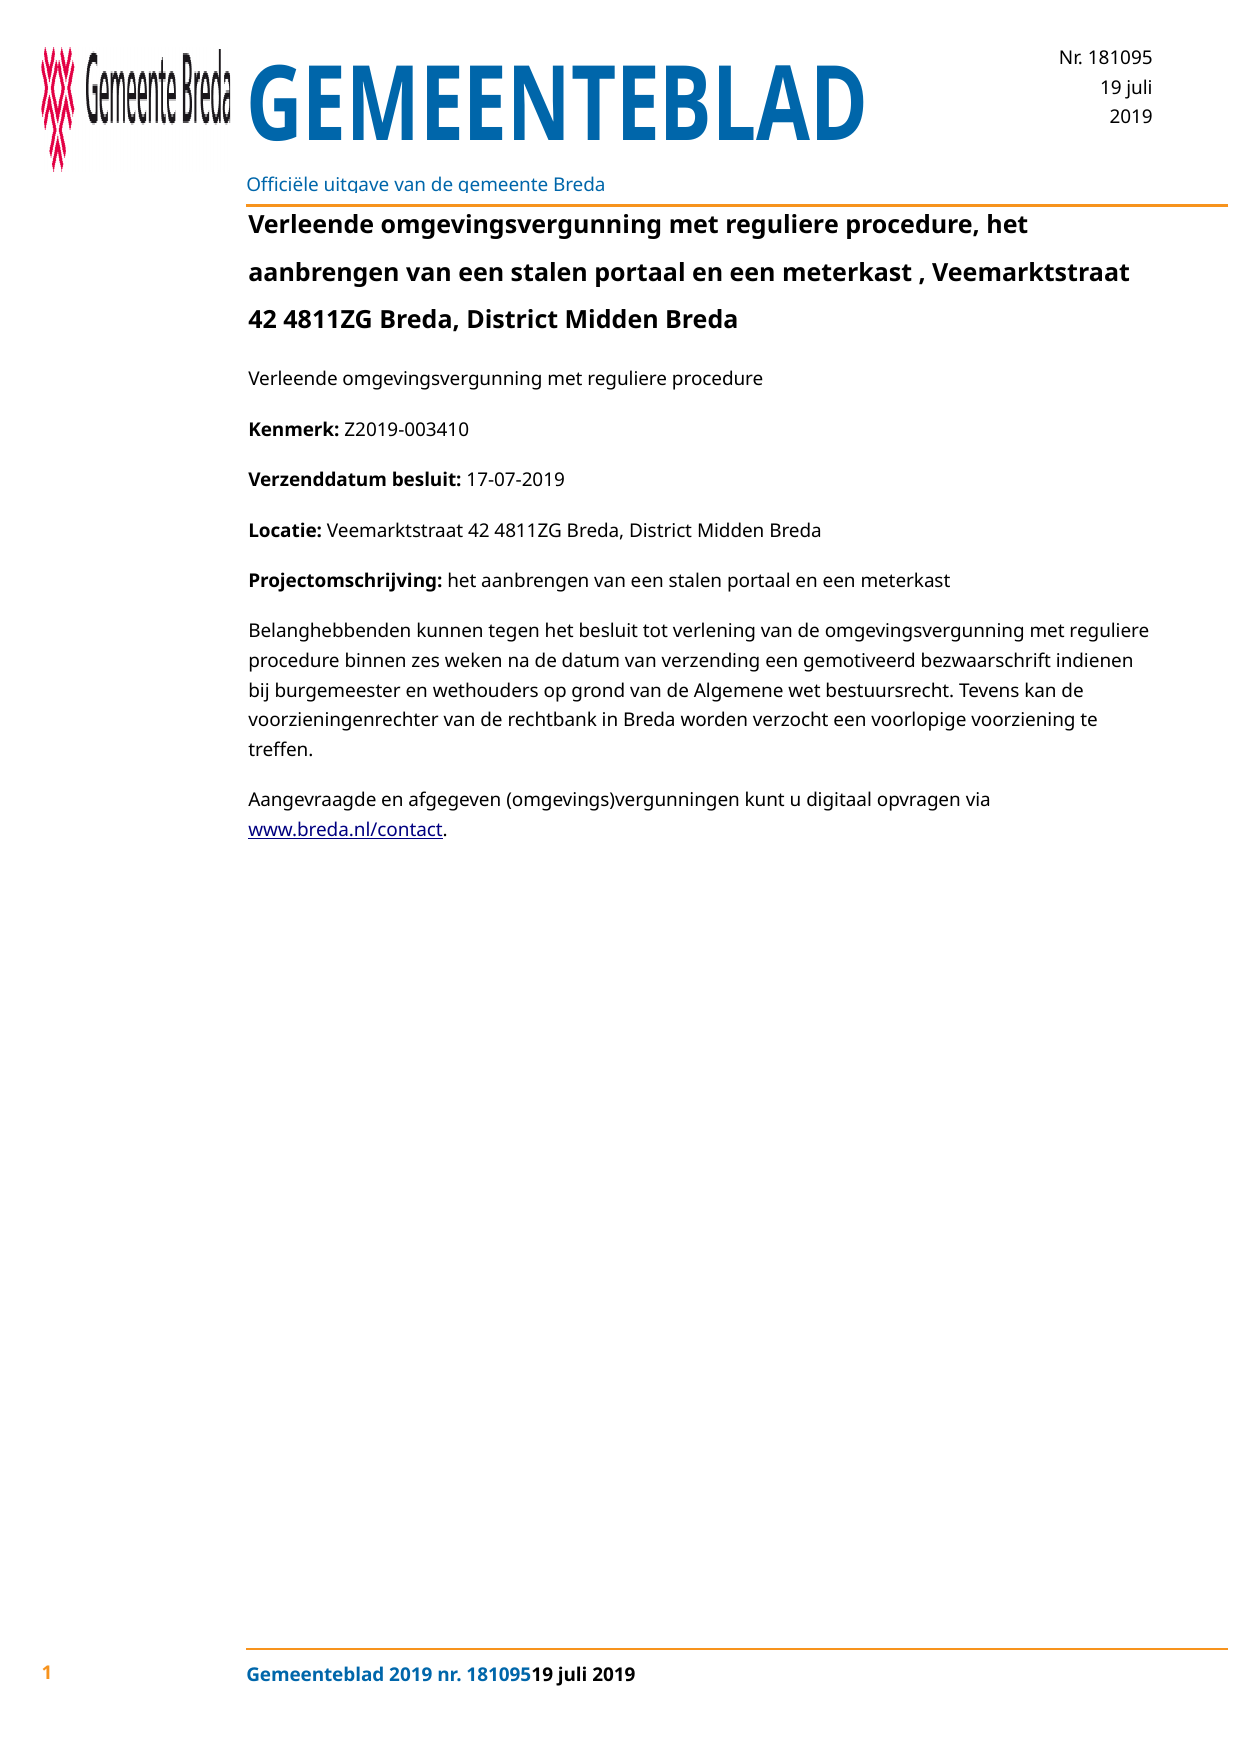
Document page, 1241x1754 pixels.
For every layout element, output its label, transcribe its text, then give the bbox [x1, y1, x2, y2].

text Locatie: Veemarktstraat 42 4811ZG Breda, District Midden Breda [248, 517, 1152, 542]
text Aangevraagde en afgegeven (omgevings)vergunningen kunt u digitaal opvragen via www.breda.nl/contact. [248, 786, 1152, 842]
text Belanghebbenden kunnen tegen het besluit tot verlening van de omgevingsvergunning met reguliere procedure binnen zes weken na de datum van verzending een gemotiveerd bezwaarschrift indienen bij burgemeester en wethouders op grond van de Algemene wet bestuursrecht. Tevens kan de voorzieningenrechter van de rechtbank in Breda worden verzocht een voorlopige voorziening te treffen. [248, 618, 1152, 762]
text Verleende omgevingsvergunning met reguliere procedure, het aanbrengen van een stalen portaal en een meterkast , Veemarktstraat 42 4811ZG Breda, District Midden Breda [248, 207, 1152, 336]
text Kenmerk: Z2019-003410 [248, 416, 1152, 442]
picture [41, 47, 231, 172]
text Projectomschrijving: het aanbrengen van een stalen portaal en een meterkast [248, 567, 1152, 593]
text Verzenddatum besluit: 17-07-2019 [248, 466, 1152, 492]
text Verleende omgevingsvergunning met reguliere procedure [248, 366, 1152, 391]
